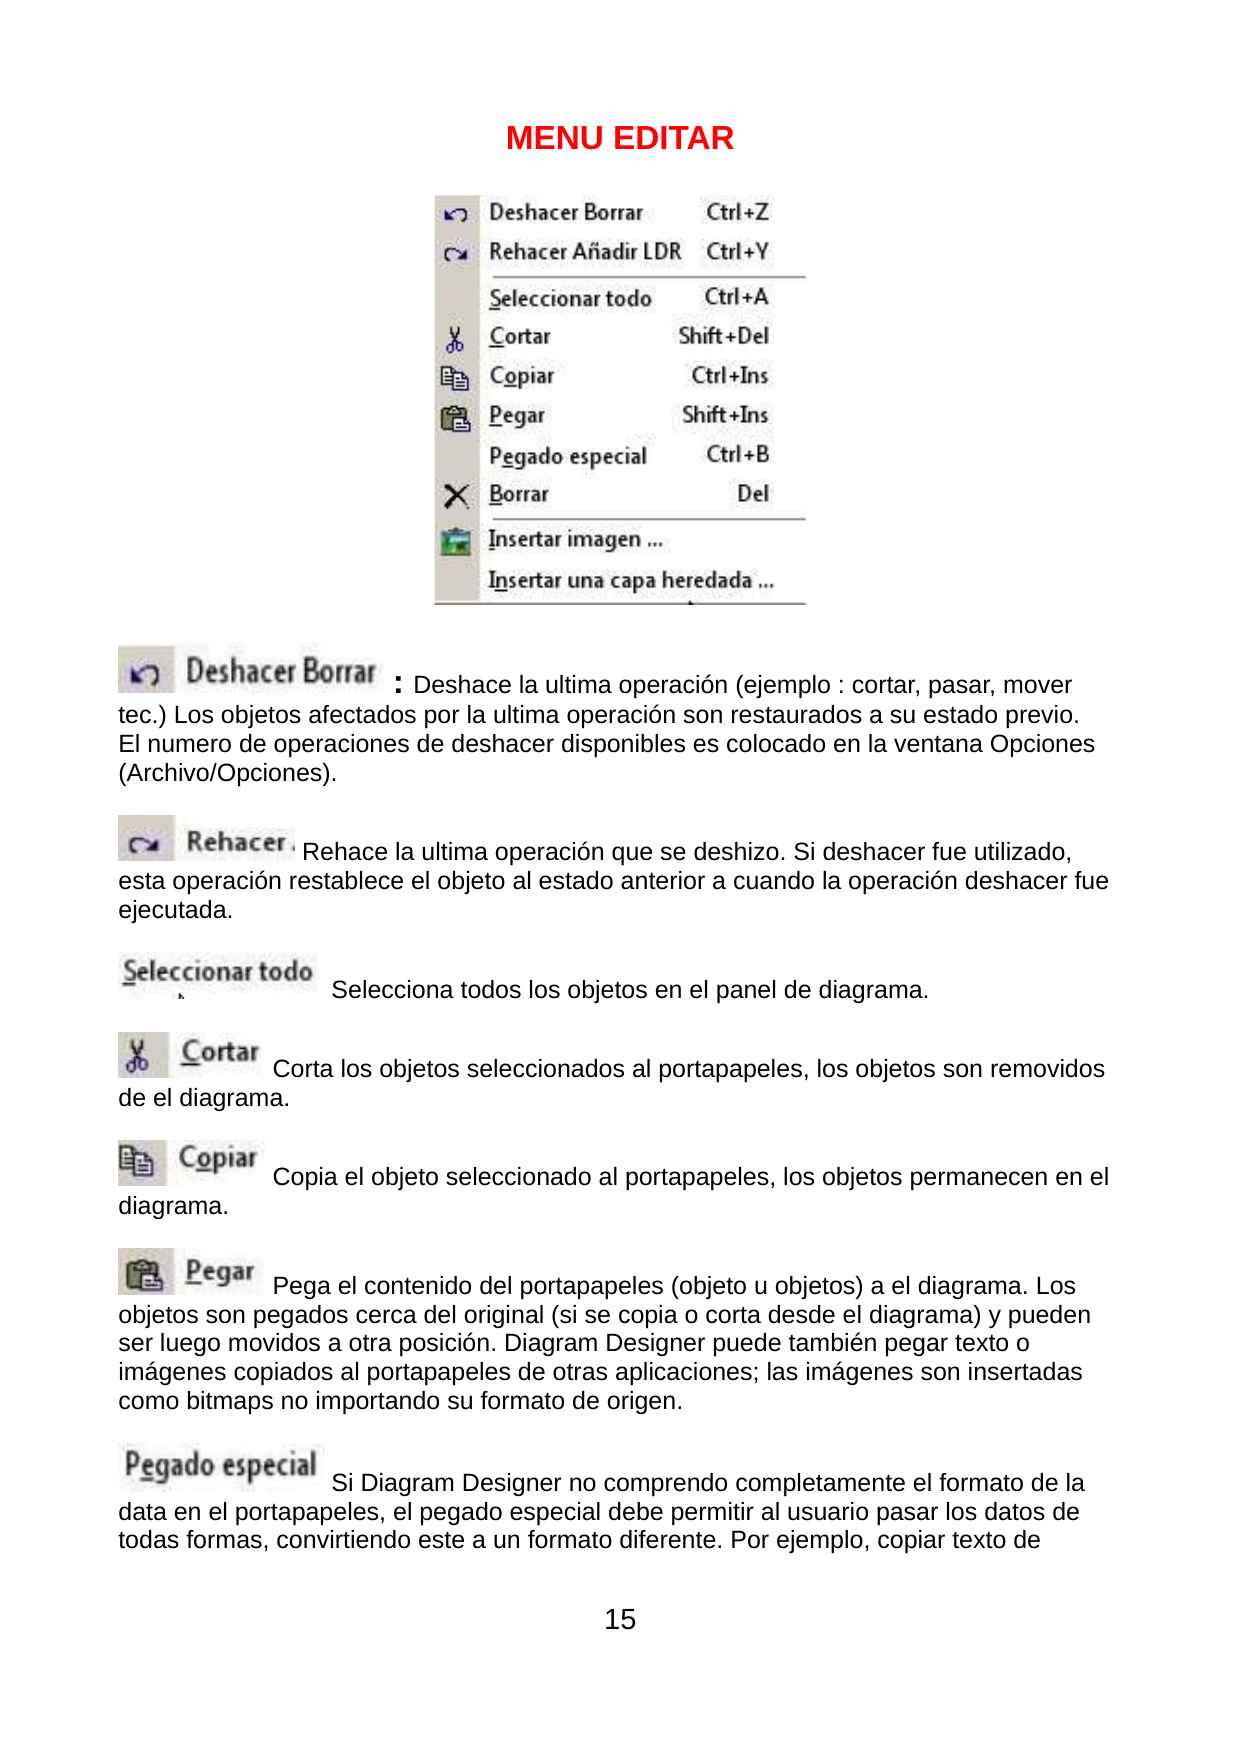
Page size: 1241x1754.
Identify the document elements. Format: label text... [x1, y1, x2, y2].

text Pega el contenido del portapapeles (objeto u objetos) a el diagrama. Los objetos son pegados cerca del original (si se copia o corta desde el diagrama) y pueden ser luego movidos a otra posición. Diagram Designer puede también pegar texto o imágenes copiados al portapapeles de otras aplicaciones; las imágenes son insertadas como bitmaps no importando su formato de origen. [118, 1249, 1122, 1414]
text MENU EDITAR [118, 118, 1122, 157]
text Copia el objeto seleccionado al portapapeles, los objetos permanecen en el diagrama. [118, 1140, 1122, 1220]
text Rehace la ultima operación que se deshizo. Si deshacer fue utilizado, esta operación restablece el objeto al estado anterior a cuando la operación deshacer fue ejecutada. [118, 815, 1122, 923]
text Si Diagram Designer no comprendo completamente el formato de la data en el portapapeles, el pegado especial debe permitir al usuario pasar los datos de todas formas, convirtiendo este a un formato diferente. Por ejemplo, copiar texto de [118, 1443, 1122, 1554]
picture [118, 952, 325, 999]
picture [434, 195, 806, 605]
picture [118, 1248, 266, 1295]
picture [118, 1032, 266, 1078]
picture [118, 815, 295, 861]
picture [118, 642, 384, 693]
text Corta los objetos seleccionados al portapapeles, los objetos son removidos de el diagrama. [118, 1033, 1122, 1111]
picture [118, 1443, 325, 1492]
picture [118, 1140, 266, 1186]
text El numero de operaciones de deshacer disponibles es colocado en la ventana Opciones (Archivo/Opciones). [118, 729, 1122, 786]
text Selecciona todos los objetos en el panel de diagrama. [118, 952, 1122, 1004]
text : Deshace la ultima operación (ejemplo : cortar, pasar, mover tec.) Los objetos afectados por la ultima operación son restaurados a su estado previo. [118, 643, 1122, 729]
